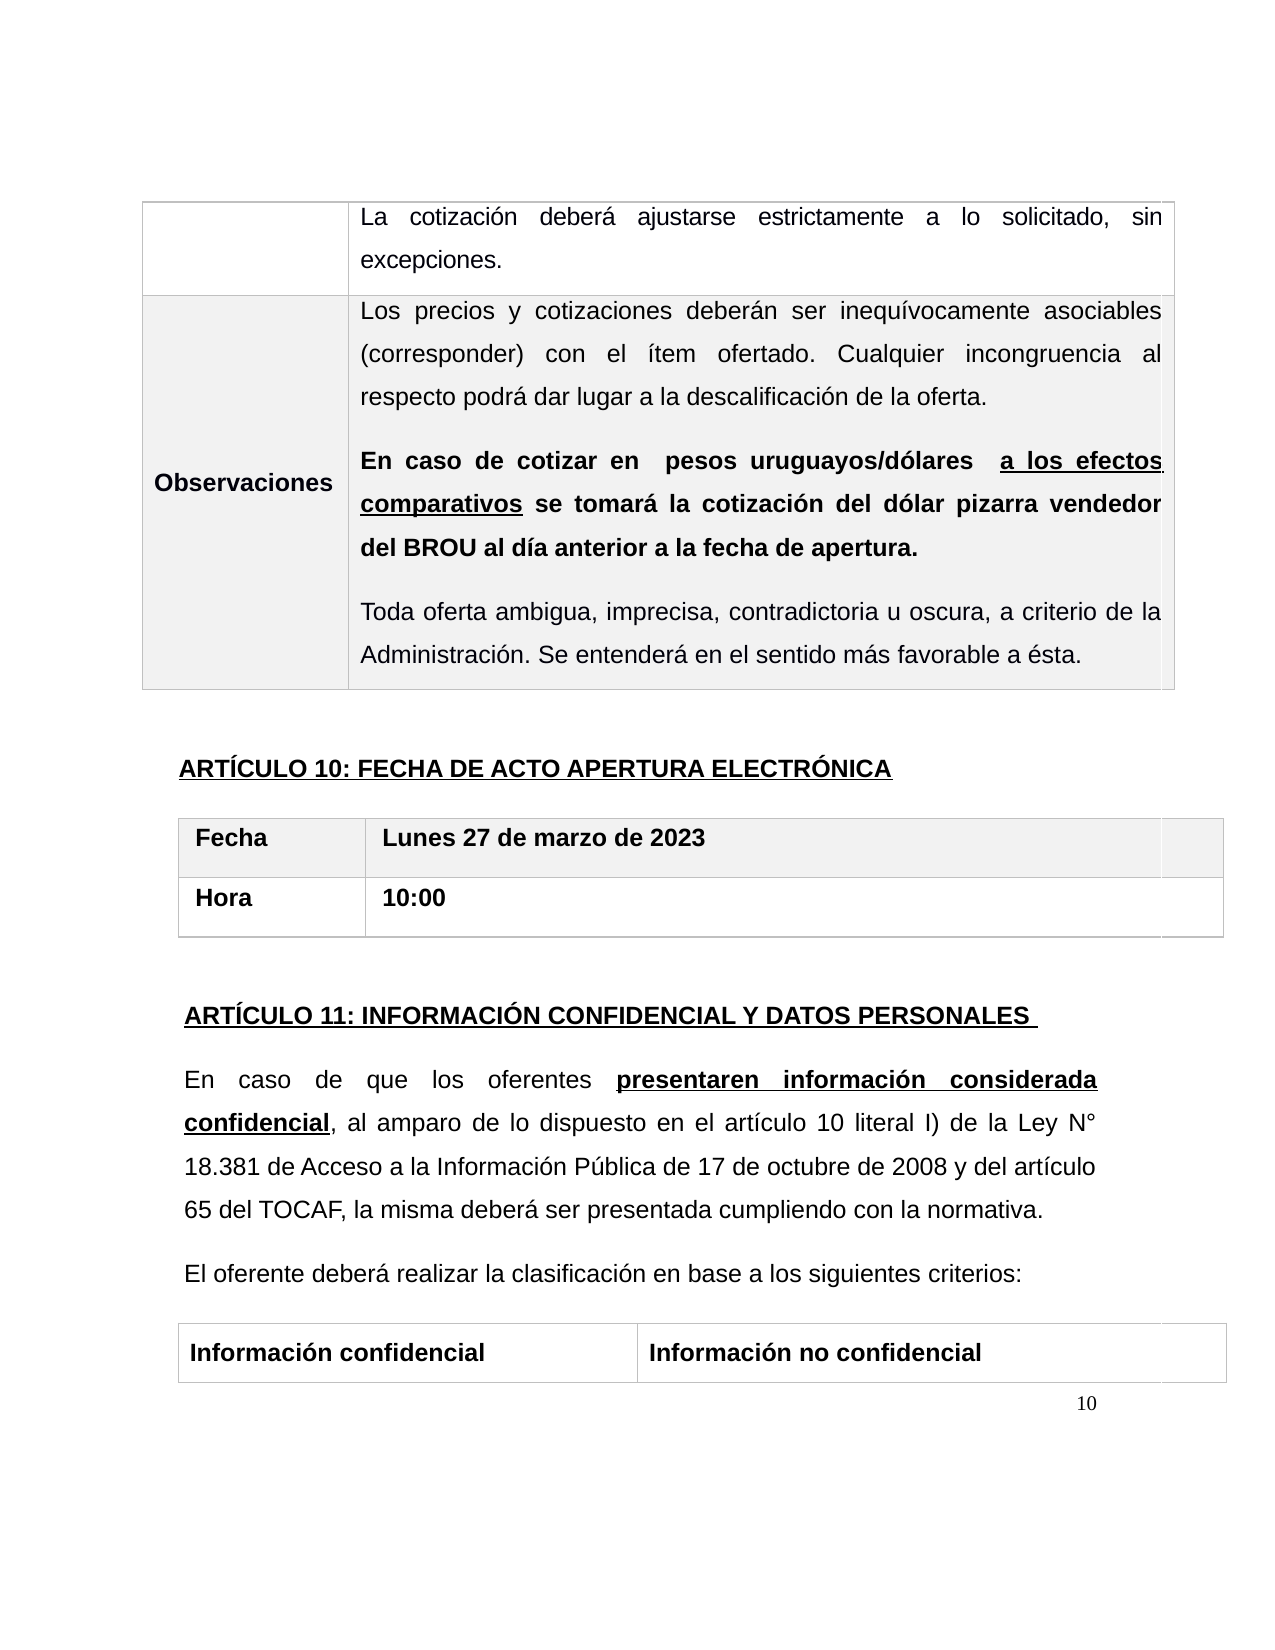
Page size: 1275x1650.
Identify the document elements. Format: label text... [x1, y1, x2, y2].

table_cell La cotización deberá ajustarse estrictamente a lo solicitado, sin excepciones. [349, 203, 1161, 295]
table_header [1162, 1324, 1226, 1382]
text En caso de que los oferentes presentaren información considerada confidencial, al amparo de lo dispuesto en el artículo 10 literal I) de la Ley N° 18.381 de Acceso a la Información Pública de 17 de octubre de 2008 y del artículo 65 del TOCAF, la misma deberá ser presentada cumpliendo con la normativa. [184, 1065, 1097, 1223]
text ARTÍCULO 10: FECHA DE ACTO APERTURA ELECTRÓNICA [178, 754, 1097, 783]
table_cell Hora [179, 878, 365, 936]
text El oferente deberá realizar la clasificación en base a los siguientes criterios: [184, 1259, 1097, 1287]
table_header Fecha [179, 819, 365, 877]
table_header Información confidencial [179, 1324, 637, 1382]
table_cell [143, 203, 348, 295]
table_header Información no confidencial [638, 1324, 1161, 1382]
table_header Lunes 27 de marzo de 2023 [366, 819, 1161, 877]
table_header [1162, 819, 1223, 877]
table_cell 10:00 [366, 878, 1161, 936]
table_cell Los precios y cotizaciones deberán ser inequívocamente asociables (corresponder) con el ítem ofertado. Cualquier incongruencia al respecto podrá dar lugar a la descalificación de la oferta. En caso de cotizar en pesos uruguayos/dólares a los efectos comparativos se tomará la cotización del dólar pizarra vendedor del BROU al día anterior a la fecha de apertura. Toda oferta ambigua, imprecisa, contradictoria u oscura, a criterio de la Administración. Se entenderá en el sentido más favorable a ésta. [349, 296, 1161, 689]
table_cell [1162, 878, 1223, 936]
text ARTÍCULO 11: INFORMACIÓN CONFIDENCIAL Y DATOS PERSONALES [184, 1001, 1097, 1030]
table_cell Observaciones [143, 296, 348, 689]
